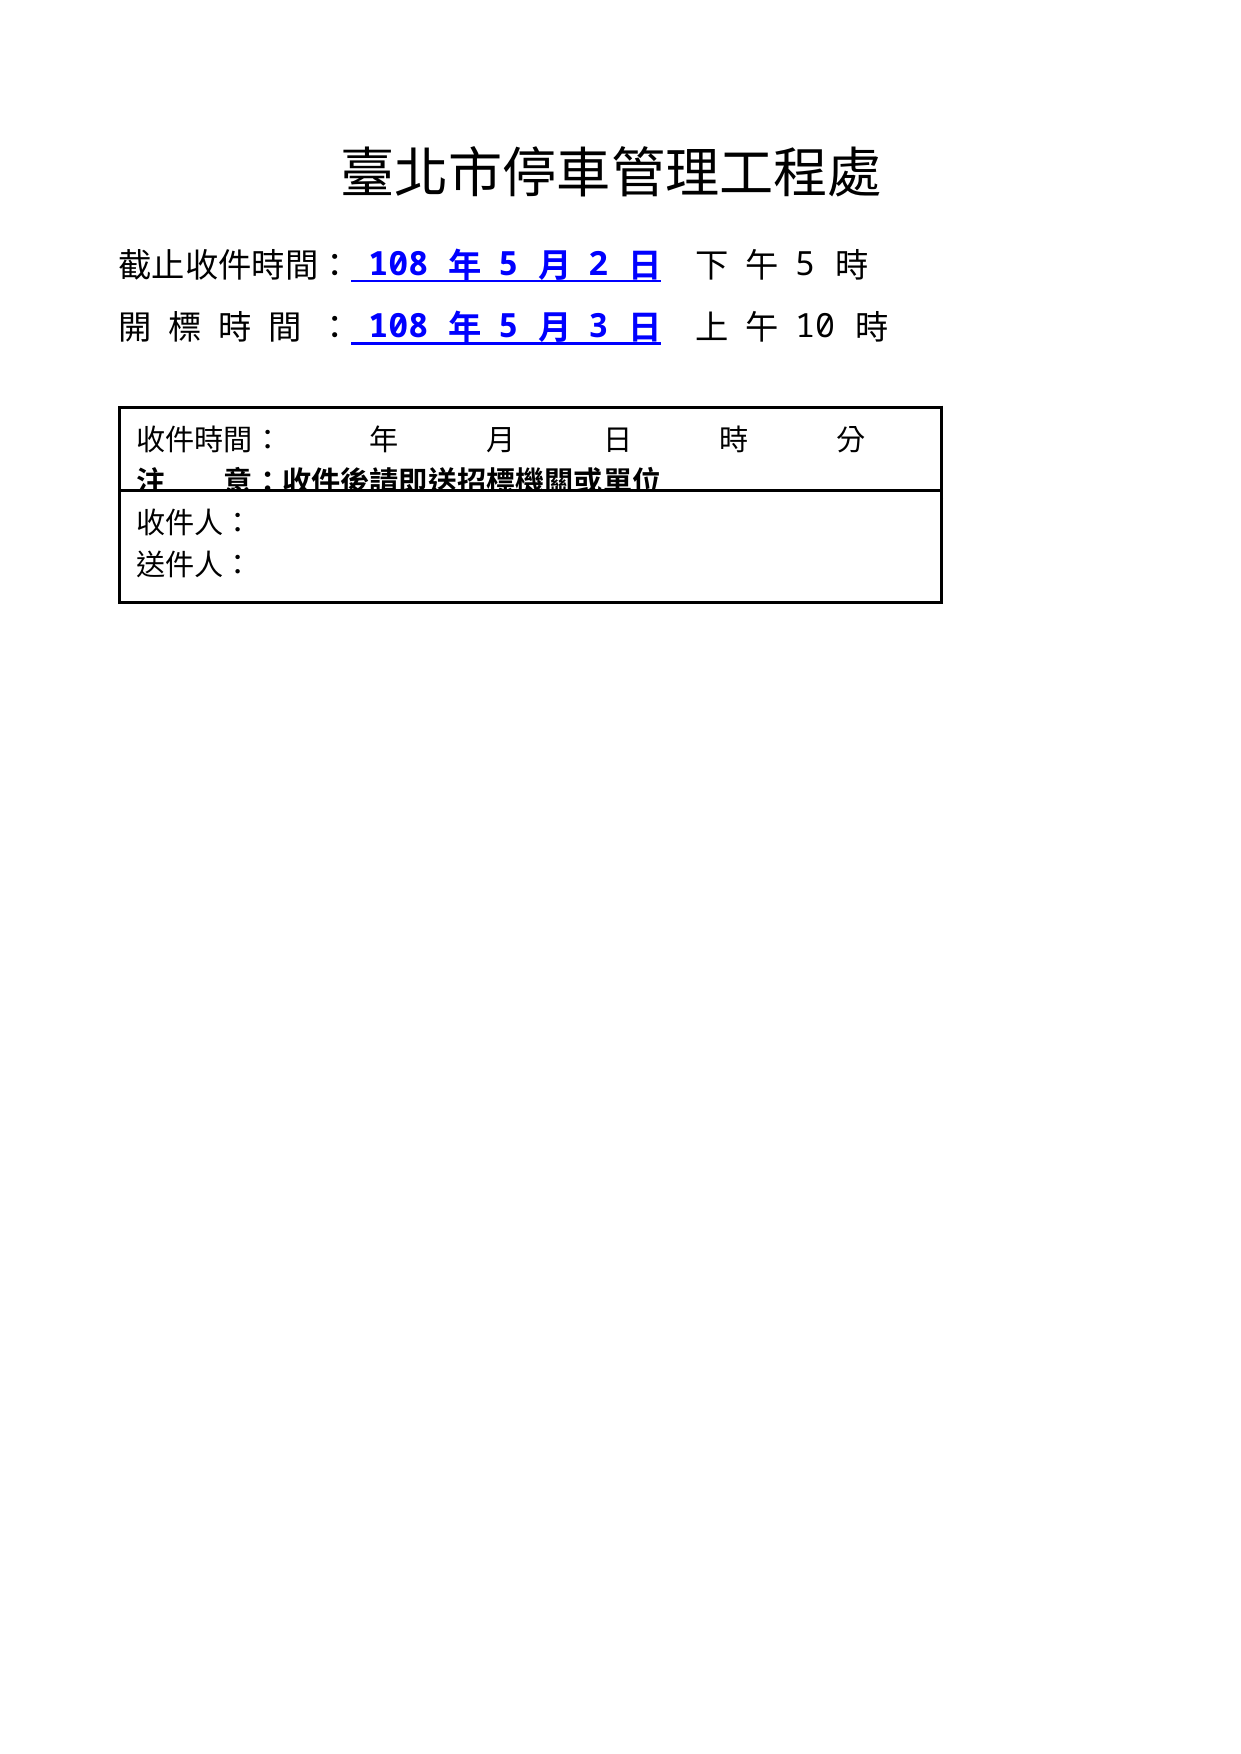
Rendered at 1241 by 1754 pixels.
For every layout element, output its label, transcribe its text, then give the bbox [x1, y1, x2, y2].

text [121, 409, 940, 489]
text 截止收件時間： 108 年 5 月 2 日 下 午 5 時 [118, 221, 1122, 283]
text 注 意：收件後請即送招標機關或單位 [136, 458, 925, 489]
text 收件時間： 年 月 日 時 分 [136, 416, 925, 458]
text 收件人： [136, 499, 925, 542]
text 送件人： [136, 542, 925, 584]
text 開 標 時 間 ： 108 年 5 月 3 日 上 午 10 時 [118, 283, 1122, 346]
text 臺北市停車管理工程處 [99, 96, 1122, 221]
